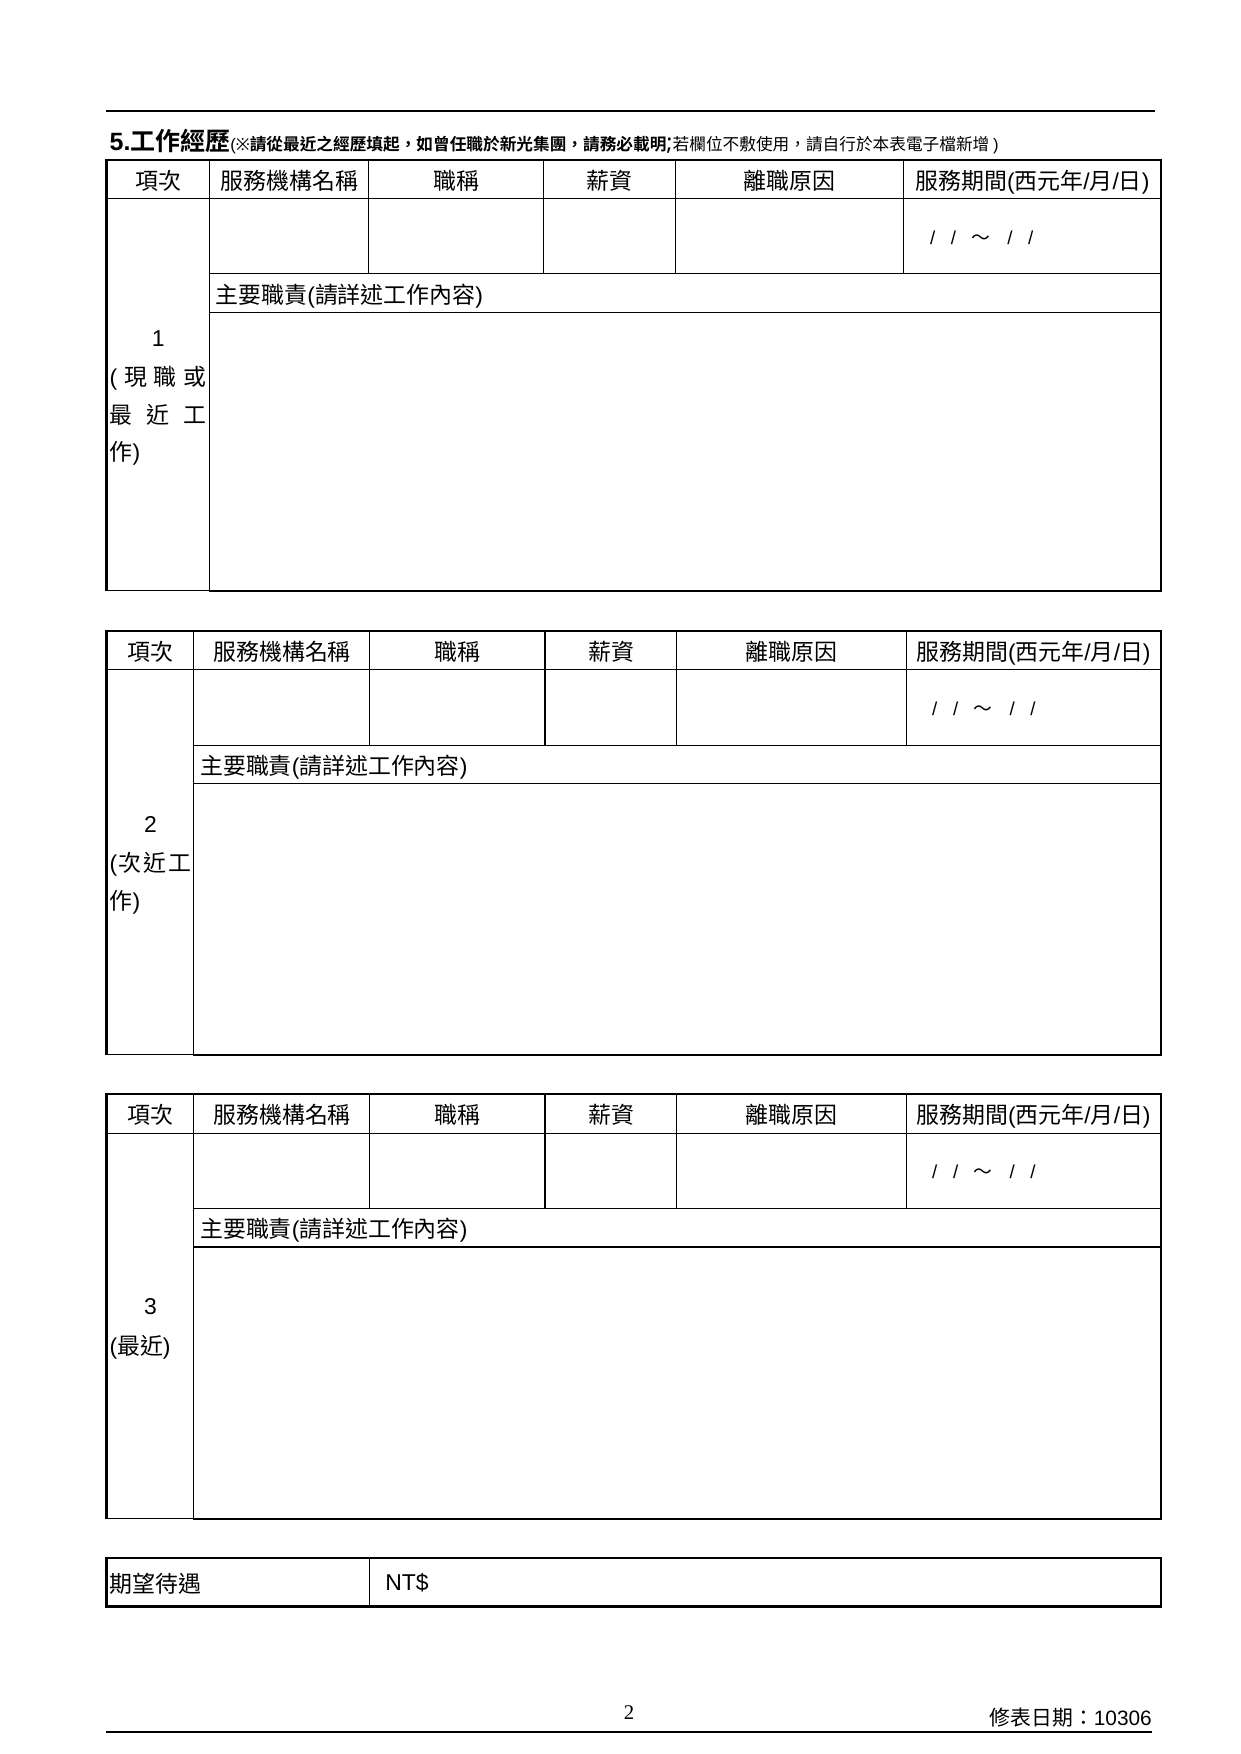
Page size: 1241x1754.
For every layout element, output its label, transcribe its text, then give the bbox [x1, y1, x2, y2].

table_cell 職稱 [369, 161, 543, 198]
table_header 服務期間(西元年/月/日) [907, 1095, 1160, 1133]
table_cell [677, 670, 906, 745]
table_cell [370, 670, 544, 745]
table_cell 服務期間(西元年/月/日) [904, 161, 1160, 198]
table_cell [369, 199, 543, 273]
table_cell 3 (最近) [108, 1134, 193, 1517]
table_header 項次 [108, 1095, 193, 1133]
table_cell [677, 1134, 906, 1208]
table_cell [194, 1134, 369, 1208]
table_cell 服務機構名稱 [210, 161, 368, 198]
table_header 職稱 [370, 1095, 544, 1133]
table_cell 主要職責(請詳述工作內容) [210, 274, 1160, 312]
table_header 服務機構名稱 [194, 632, 369, 669]
table_header 離職原因 [677, 632, 906, 669]
table_cell [194, 1248, 1160, 1517]
table_cell [546, 1134, 676, 1208]
table_header 期望待遇 [108, 1559, 369, 1605]
table_cell 2 (次近工 作) [108, 670, 193, 1053]
table_cell [676, 199, 903, 273]
table_cell 主要職責(請詳述工作內容) [194, 746, 1160, 783]
table_header 薪資 [546, 1095, 676, 1133]
table_header 項次 [108, 632, 193, 669]
table_cell [1155, 110, 1161, 158]
table_header 職稱 [370, 632, 544, 669]
table_header 薪資 [546, 632, 676, 669]
table_cell 5.工作經歷(※請從最近之經歷填起，如曾任職於新光集團，請務必載明;若欄位不敷使用，請自行於本表電子檔新增 ) [106, 112, 1154, 158]
table_cell [370, 1134, 544, 1208]
table_cell 1 (現職或最近工 作) [108, 199, 209, 590]
table_cell 離職原因 [676, 161, 903, 198]
table_cell / / ～ / / [907, 1134, 1160, 1208]
table_cell 項次 [108, 161, 209, 198]
table_header 離職原因 [677, 1095, 906, 1133]
table_header 服務機構名稱 [194, 1095, 369, 1133]
table_cell [210, 199, 368, 273]
table_cell [210, 313, 1160, 590]
table_cell [544, 199, 675, 273]
table_cell / / ～ / / [907, 670, 1160, 745]
table_cell [194, 784, 1160, 1053]
table_cell / / ～ / / [904, 199, 1160, 273]
table_cell 主要職責(請詳述工作內容) [194, 1209, 1160, 1246]
table_cell [194, 670, 369, 745]
table_header NT$ [370, 1559, 1160, 1605]
table_cell 薪資 [544, 161, 675, 198]
table_header 服務期間(西元年/月/日) [907, 632, 1160, 669]
table_cell [546, 670, 676, 745]
